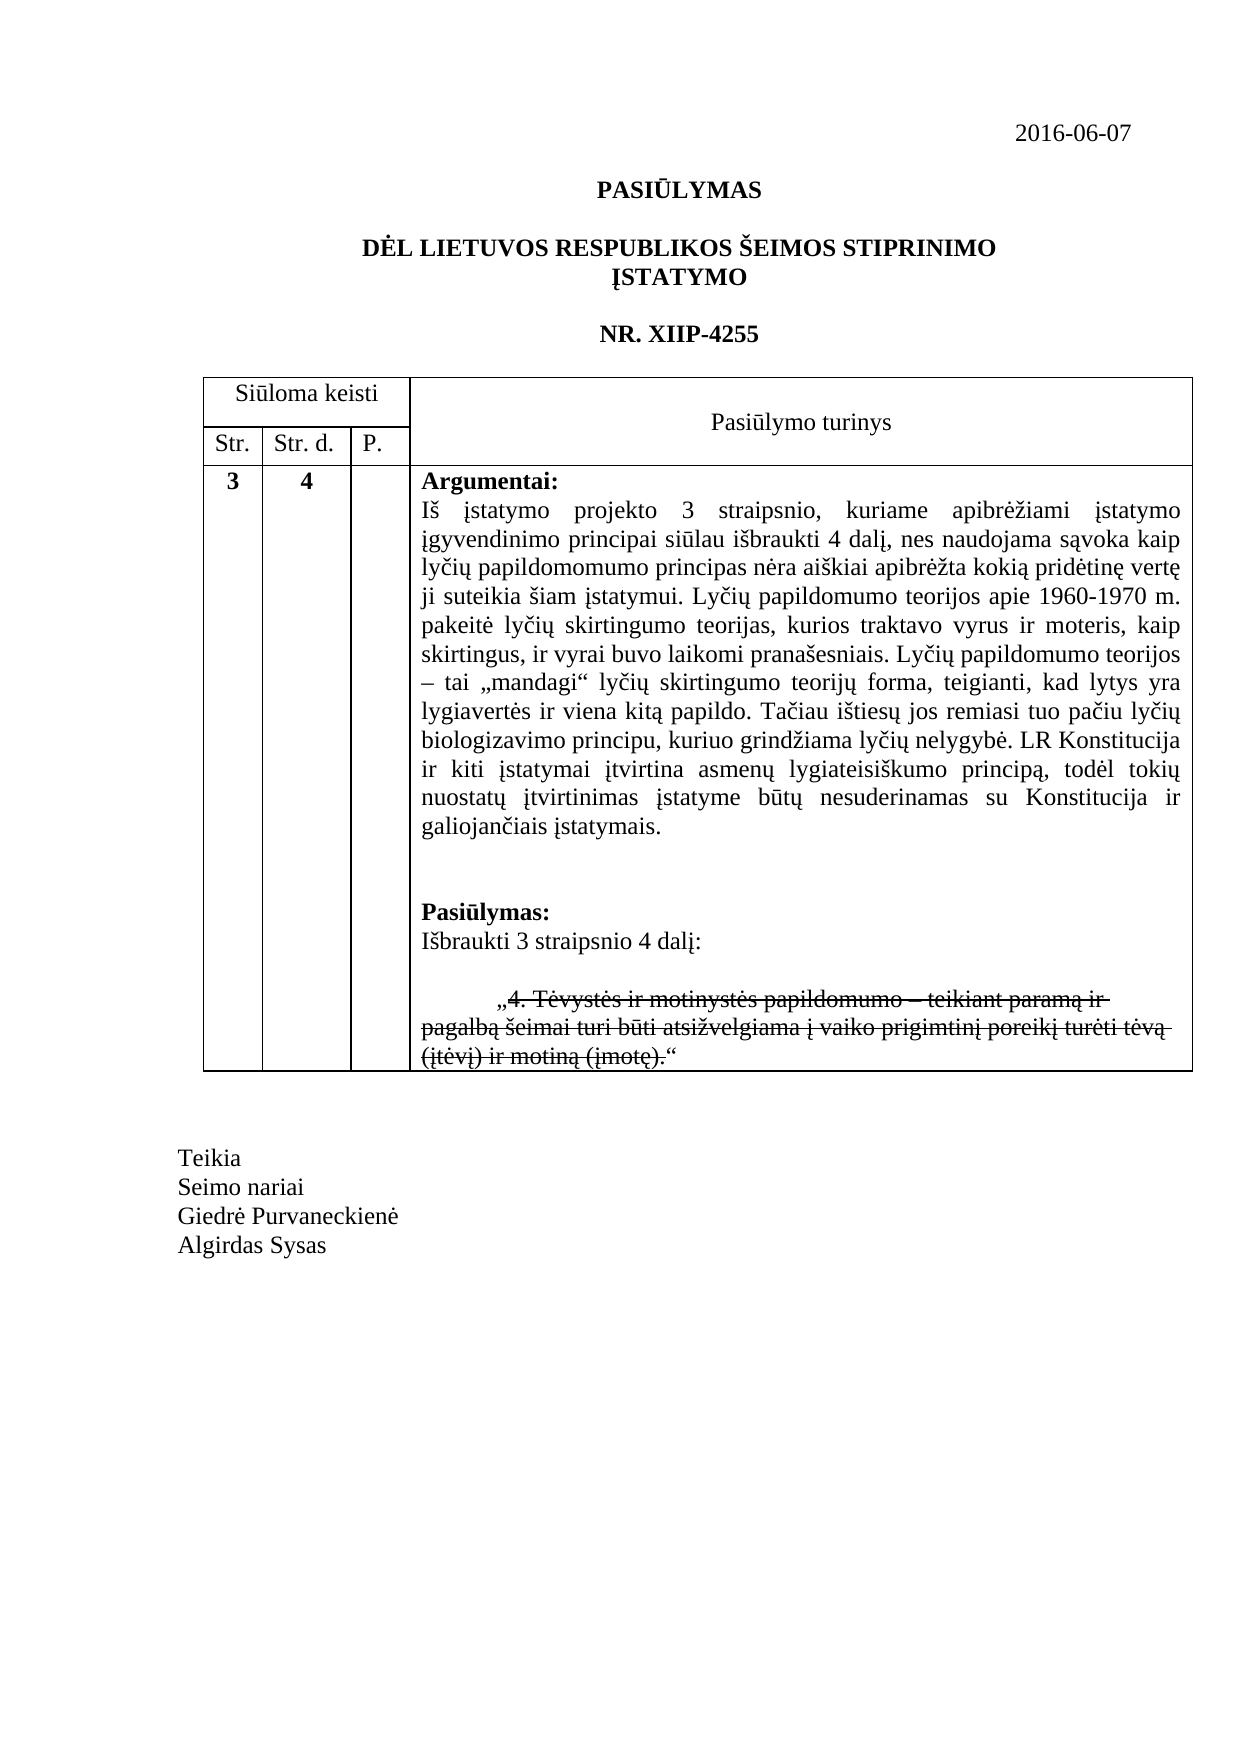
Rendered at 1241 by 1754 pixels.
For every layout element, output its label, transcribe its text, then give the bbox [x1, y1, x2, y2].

table_cell [352, 466, 409, 1070]
text Algirdas Sysas [177, 1230, 1181, 1258]
table_header Pasiūlymo turinys [411, 378, 1192, 465]
table_cell 3 [204, 466, 262, 1070]
table_cell P. [352, 428, 409, 465]
table_cell 4 [263, 466, 350, 1070]
text DĖL LIETUVOS RESPUBLIKOS ŠEIMOS STIPRINIMO [177, 233, 1181, 262]
table_cell Argumentai: Iš įstatymo projekto 3 straipsnio, kuriame apibrėžiami įstatymo įgyvendinimo principai siūlau išbraukti 4 dalį, nes naudojama sąvoka kaip lyčių papildomomumo principas nėra aiškiai apibrėžta kokią pridėtinę vertę ji suteikia šiam įstatymui. Lyčių papildomumo teorijos apie 1960-1970 m. pakeitė lyčių skirtingumo teorijas, kurios traktavo vyrus ir moteris, kaip skirtingus, ir vyrai buvo laikomi pranašesniais. Lyčių papildomumo teorijos – tai „mandagi“ lyčių skirtingumo teorijų forma, teigianti, kad lytys yra lygiavertės ir viena kitą papildo. Tačiau ištiesų jos remiasi tuo pačiu lyčių biologizavimo principu, kuriuo grindžiama lyčių nelygybė. LR Konstitucija ir kiti įstatymai įtvirtina asmenų lygiateisiškumo principą, todėl tokių nuostatų įtvirtinimas įstatyme būtų nesuderinamas su Konstitucija ir galiojančiais įstatymais. Pasiūlymas: Išbraukti 3 straipsnio 4 dalį: „4. Tėvystės ir motinystės papildomumo – teikiant paramą ir pagalbą šeimai turi būti atsižvelgiama į vaiko prigimtinį poreikį turėti tėvą (įtėvį) ir motiną (įmotę).“ [411, 466, 1192, 1070]
text Seimo nariai [177, 1172, 1181, 1201]
text 2016-06-07 [177, 118, 1181, 147]
table_header Siūloma keisti [204, 378, 409, 426]
text PASIŪLYMAS [177, 176, 1181, 204]
text Giedrė Purvaneckienė [177, 1201, 1181, 1230]
text Teikia [177, 1143, 1181, 1172]
text NR. XIIP-4255 [177, 319, 1181, 348]
table_cell Str. [204, 428, 262, 465]
text įstatymO [177, 262, 1181, 291]
table_cell Str. d. [263, 428, 350, 465]
